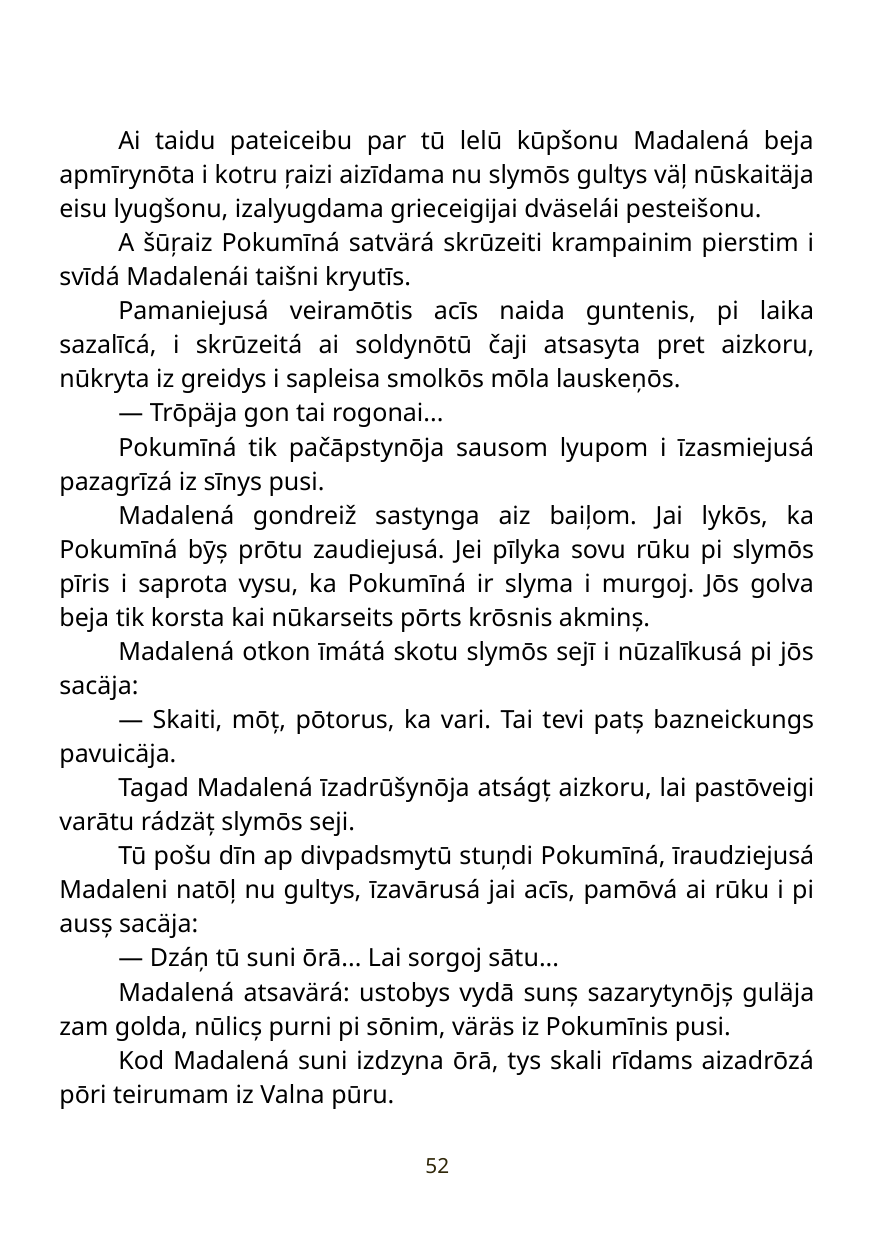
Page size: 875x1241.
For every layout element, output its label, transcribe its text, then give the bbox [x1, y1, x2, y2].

text Madalená otkon īmátá skotu slymōs sejī i nūzalīkusá pi jōs sacäja: [59, 633, 815, 702]
text Tū pošu dīn ap divpadsmytū stuņdi Pokumīná, īraudziejusá Madaleni natōļ nu gultys, īzavārusá jai acīs, pamōvá ai rūku i pi ausș sacäja: [59, 838, 815, 940]
text — Trōpäja gon tai rogonai... [59, 395, 815, 429]
text Pokumīná tik pačāpstynōja sausom lyupom i īzasmiejusá pazagrīzá iz sīnys pusi. [59, 429, 815, 497]
text Madalená gondreiž sastynga aiz baiļom. Jai lykōs, ka Pokumīná bȳș prōtu zaudiejusá. Jei pīlyka sovu rūku pi slymōs pīris i saprota vysu, ka Pokumīná ir slyma i murgoj. Jōs golva beja tik korsta kai nūkarseits pōrts krōsnis akminș. [59, 497, 815, 633]
text — Skaiti, mōț, pōtorus, ka vari. Tai tevi patș bazneickungs pavuicäja. [59, 702, 815, 770]
text Kod Madalená suni izdzyna ōrā, tys skali rīdams aizadrōzá pōri teirumam iz Valna pūru. [59, 1042, 815, 1110]
text Ai taidu pateiceibu par tū lelū kūpšonu Madalená beja apmīrynōta i kotru ŗaizi aizīdama nu slymōs gultys väļ nūskaitäja eisu lyugšonu, izalyugdama grieceigijai dväselái pesteišonu. [59, 123, 815, 225]
text Madalená atsavärá: ustobys vydā sunș sazarytynōjș guläja zam golda, nūlicș purni pi sōnim, väräs iz Pokumīnis pusi. [59, 974, 815, 1042]
text — Dzáņ tū suni ōrā... Lai sorgoj sātu... [59, 940, 815, 974]
text A šūŗaiz Pokumīná satvärá skrūzeiti krampainim pierstim i svīdá Madalenái taišni kryutīs. [59, 225, 815, 293]
text Tagad Madalená īzadrūšynōja atságț aizkoru, lai pastōveigi varātu rádzäț slymōs seji. [59, 770, 815, 838]
text Pamaniejusá veiramōtis acīs naida guntenis, pi laika sazalīcá, i skrūzeitá ai soldynōtū čaji atsasyta pret aizkoru, nūkryta iz greidys i sapleisa smolkōs mōla lauskeņōs. [59, 293, 815, 395]
